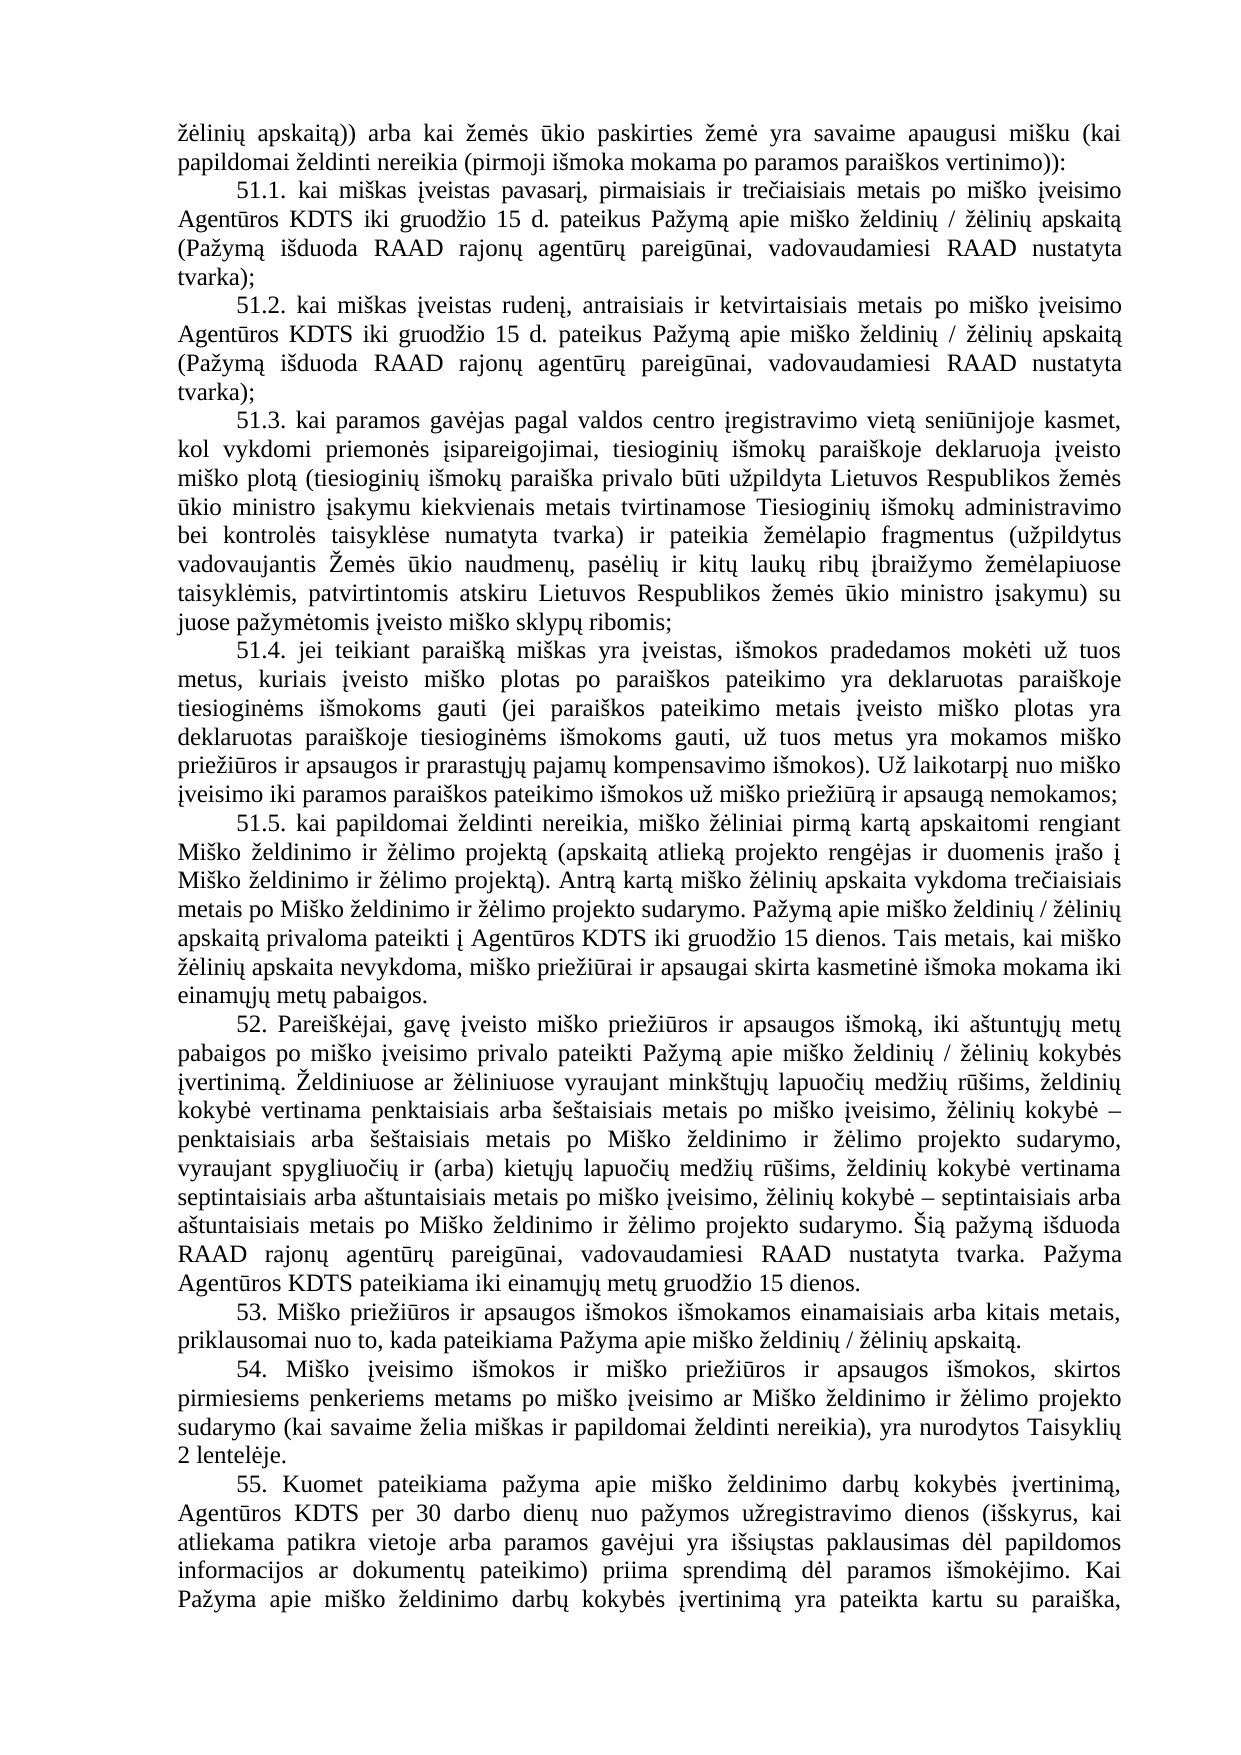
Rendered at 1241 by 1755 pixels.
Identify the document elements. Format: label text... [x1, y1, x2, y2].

text 55. Kuomet pateikiama pažyma apie miško želdinimo darbų kokybės įvertinimą, Agentūros KDTS per 30 darbo dienų nuo pažymos užregistravimo dienos (išskyrus, kai atliekama patikra vietoje arba paramos gavėjui yra išsiųstas paklausimas dėl papildomos informacijos ar dokumentų pateikimo) priima sprendimą dėl paramos išmokėjimo. Kai Pažyma apie miško želdinimo darbų kokybės įvertinimą yra pateikta kartu su paraiška, [177, 1469, 1122, 1613]
text 52. Pareiškėjai, gavę įveisto miško priežiūros ir apsaugos išmoką, iki aštuntųjų metų pabaigos po miško įveisimo privalo pateikti Pažymą apie miško želdinių / žėlinių kokybės įvertinimą. Želdiniuose ar žėliniuose vyraujant minkštųjų lapuočių medžių rūšims, želdinių kokybė vertinama penktaisiais arba šeštaisiais metais po miško įveisimo, žėlinių kokybė – penktaisiais arba šeštaisiais metais po Miško želdinimo ir žėlimo projekto sudarymo, vyraujant spygliuočių ir (arba) kietųjų lapuočių medžių rūšims, želdinių kokybė vertinama septintaisiais arba aštuntaisiais metais po miško įveisimo, žėlinių kokybė – septintaisiais arba aštuntaisiais metais po Miško želdinimo ir žėlimo projekto sudarymo. Šią pažymą išduoda RAAD rajonų agentūrų pareigūnai, vadovaudamiesi RAAD nustatyta tvarka. Pažyma Agentūros KDTS pateikiama iki einamųjų metų gruodžio 15 dienos. [177, 1009, 1122, 1297]
text 51.5. kai papildomai želdinti nereikia, miško žėliniai pirmą kartą apskaitomi rengiant Miško želdinimo ir žėlimo projektą (apskaitą atlieką projekto rengėjas ir duomenis įrašo į Miško želdinimo ir žėlimo projektą). Antrą kartą miško žėlinių apskaita vykdoma trečiaisiais metais po Miško želdinimo ir žėlimo projekto sudarymo. Pažymą apie miško želdinių / žėlinių apskaitą privaloma pateikti į Agentūros KDTS iki gruodžio 15 dienos. Tais metais, kai miško žėlinių apskaita nevykdoma, miško priežiūrai ir apsaugai skirta kasmetinė išmoka mokama iki einamųjų metų pabaigos. [177, 808, 1122, 1009]
text 54. Miško įveisimo išmokos ir miško priežiūros ir apsaugos išmokos, skirtos pirmiesiems penkeriems metams po miško įveisimo ar Miško želdinimo ir žėlimo projekto sudarymo (kai savaime želia miškas ir papildomai želdinti nereikia), yra nurodytos Taisyklių 2 lentelėje. [177, 1354, 1122, 1469]
text 51.4. jei teikiant paraišką miškas yra įveistas, išmokos pradedamos mokėti už tuos metus, kuriais įveisto miško plotas po paraiškos pateikimo yra deklaruotas paraiškoje tiesioginėms išmokoms gauti (jei paraiškos pateikimo metais įveisto miško plotas yra deklaruotas paraiškoje tiesioginėms išmokoms gauti, už tuos metus yra mokamos miško priežiūros ir apsaugos ir prarastųjų pajamų kompensavimo išmokos). Už laikotarpį nuo miško įveisimo iki paramos paraiškos pateikimo išmokos už miško priežiūrą ir apsaugą nemokamos; [177, 636, 1122, 808]
text 53. Miško priežiūros ir apsaugos išmokos išmokamos einamaisiais arba kitais metais, priklausomai nuo to, kada pateikiama Pažyma apie miško želdinių / žėlinių apskaitą. [177, 1297, 1122, 1354]
text 51.1. kai miškas įveistas pavasarį, pirmaisiais ir trečiaisiais metais po miško įveisimo Agentūros KDTS iki gruodžio 15 d. pateikus Pažymą apie miško želdinių / žėlinių apskaitą (Pažymą išduoda RAAD rajonų agentūrų pareigūnai, vadovaudamiesi RAAD nustatyta tvarka); [177, 176, 1122, 291]
text žėlinių apskaitą)) arba kai žemės ūkio paskirties žemė yra savaime apaugusi mišku (kai papildomai želdinti nereikia (pirmoji išmoka mokama po paramos paraiškos vertinimo)): [177, 118, 1122, 176]
text 51.3. kai paramos gavėjas pagal valdos centro įregistravimo vietą seniūnijoje kasmet, kol vykdomi priemonės įsipareigojimai, tiesioginių išmokų paraiškoje deklaruoja įveisto miško plotą (tiesioginių išmokų paraiška privalo būti užpildyta Lietuvos Respublikos žemės ūkio ministro įsakymu kiekvienais metais tvirtinamose Tiesioginių išmokų administravimo bei kontrolės taisyklėse numatyta tvarka) ir pateikia žemėlapio fragmentus (užpildytus vadovaujantis Žemės ūkio naudmenų, pasėlių ir kitų laukų ribų įbraižymo žemėlapiuose taisyklėmis, patvirtintomis atskiru Lietuvos Respublikos žemės ūkio ministro įsakymu) su juose pažymėtomis įveisto miško sklypų ribomis; [177, 406, 1122, 636]
text 51.2. kai miškas įveistas rudenį, antraisiais ir ketvirtaisiais metais po miško įveisimo Agentūros KDTS iki gruodžio 15 d. pateikus Pažymą apie miško želdinių / žėlinių apskaitą (Pažymą išduoda RAAD rajonų agentūrų pareigūnai, vadovaudamiesi RAAD nustatyta tvarka); [177, 291, 1122, 406]
